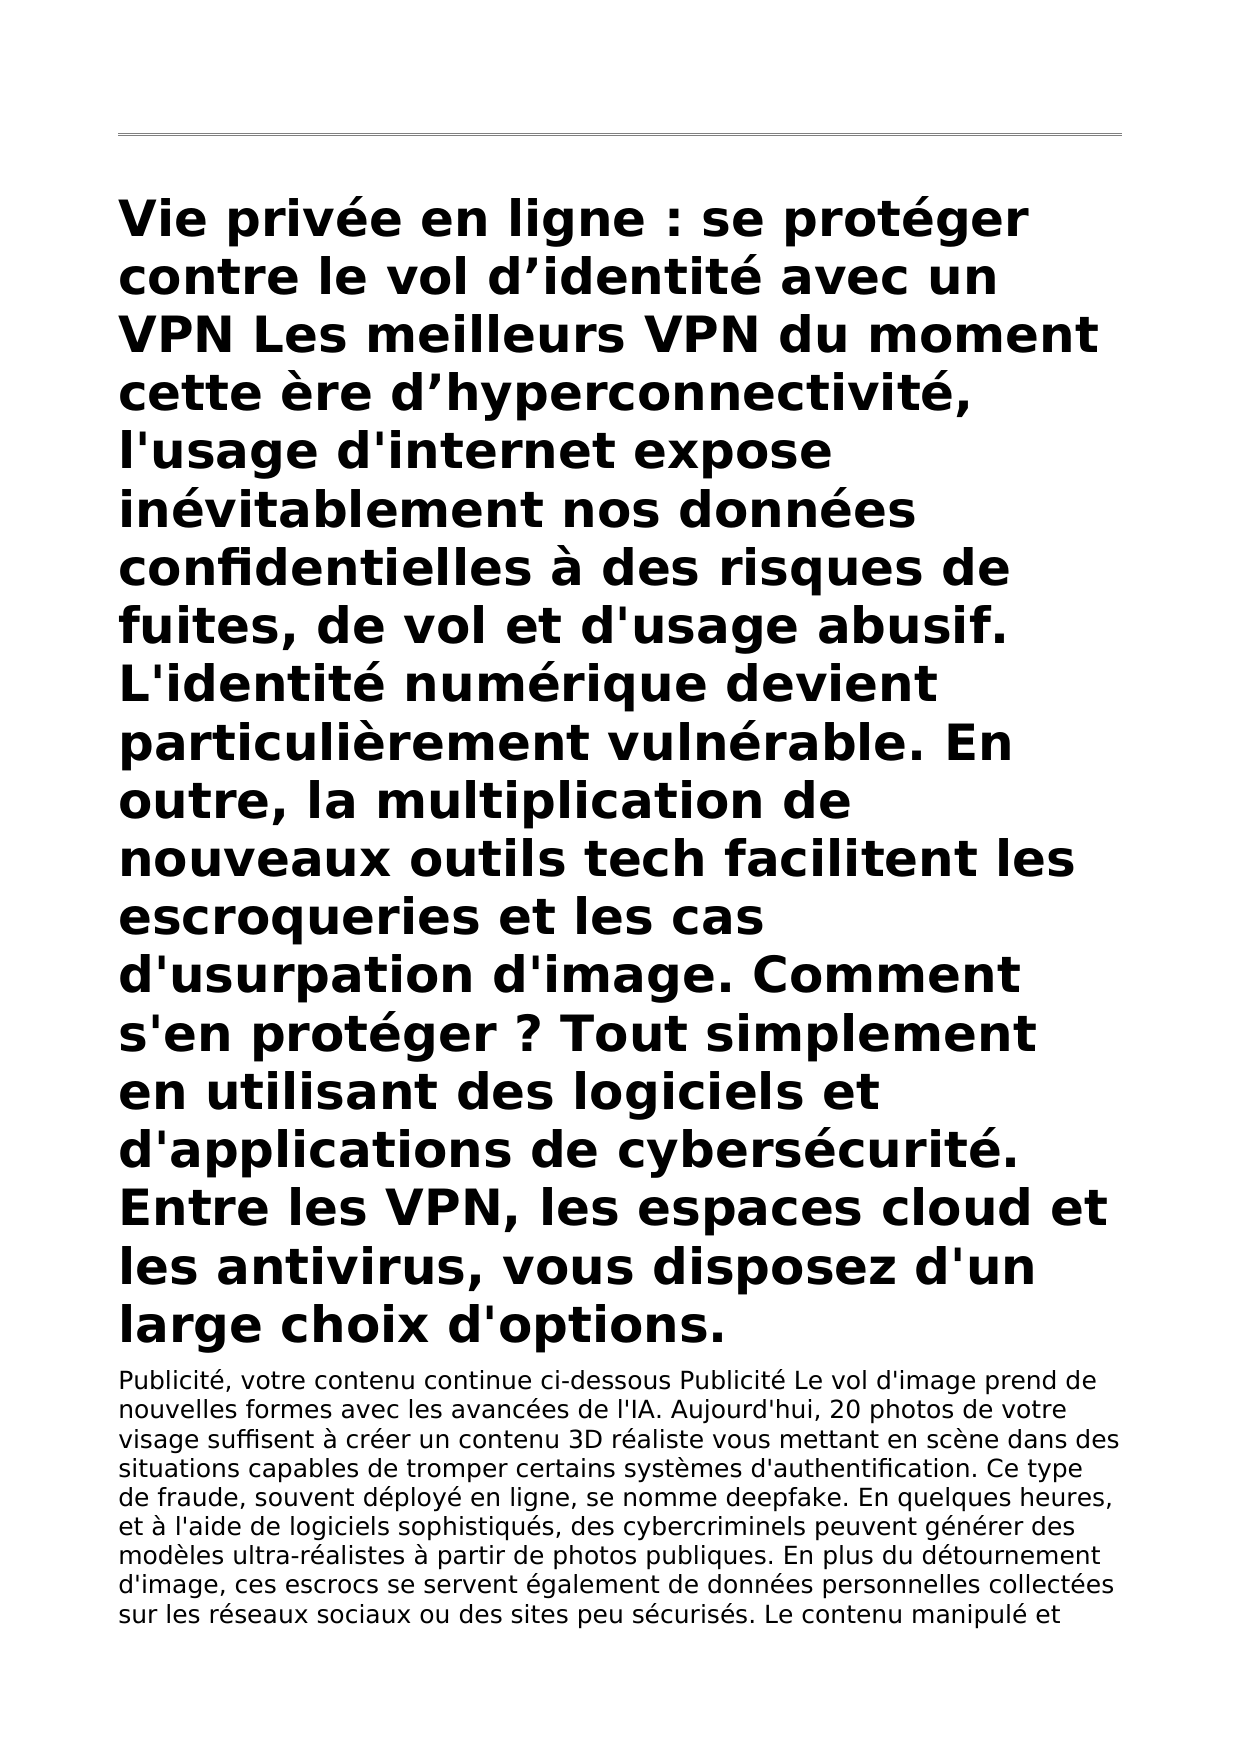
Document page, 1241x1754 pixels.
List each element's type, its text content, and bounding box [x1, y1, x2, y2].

text Publicité, votre contenu continue ci-dessous Publicité Le vol d'image prend de nouvelles formes avec les avancées de l'IA. Aujourd'hui, 20 photos de votre visage suffisent à créer un contenu 3D réaliste vous mettant en scène dans des situations capables de tromper certains systèmes d'authentification. Ce type de fraude, souvent déployé en ligne, se nomme deepfake. En quelques heures, et à l'aide de logiciels sophistiqués, des cybercriminels peuvent générer des modèles ultra-réalistes à partir de photos publiques. En plus du détournement d'image, ces escrocs se servent également de données personnelles collectées sur les réseaux sociaux ou des sites peu sécurisés. Le contenu manipulé et [118, 1367, 1122, 1629]
subtitle Vie privée en ligne : se protéger contre le vol d’identité avec un VPN Les meilleurs VPN du moment cette ère d’hyperconnectivité, l'usage d'internet expose inévitablement nos données confidentielles à des risques de fuites, de vol et d'usage abusif. L'identité numérique devient particulièrement vulnérable. En outre, la multiplication de nouveaux outils tech facilitent les escroqueries et les cas d'usurpation d'image. Comment s'en protéger ? Tout simplement en utilisant des logiciels et d'applications de cybersécurité. Entre les VPN, les espaces cloud et les antivirus, vous disposez d'un large choix d'options. [118, 189, 1122, 1354]
